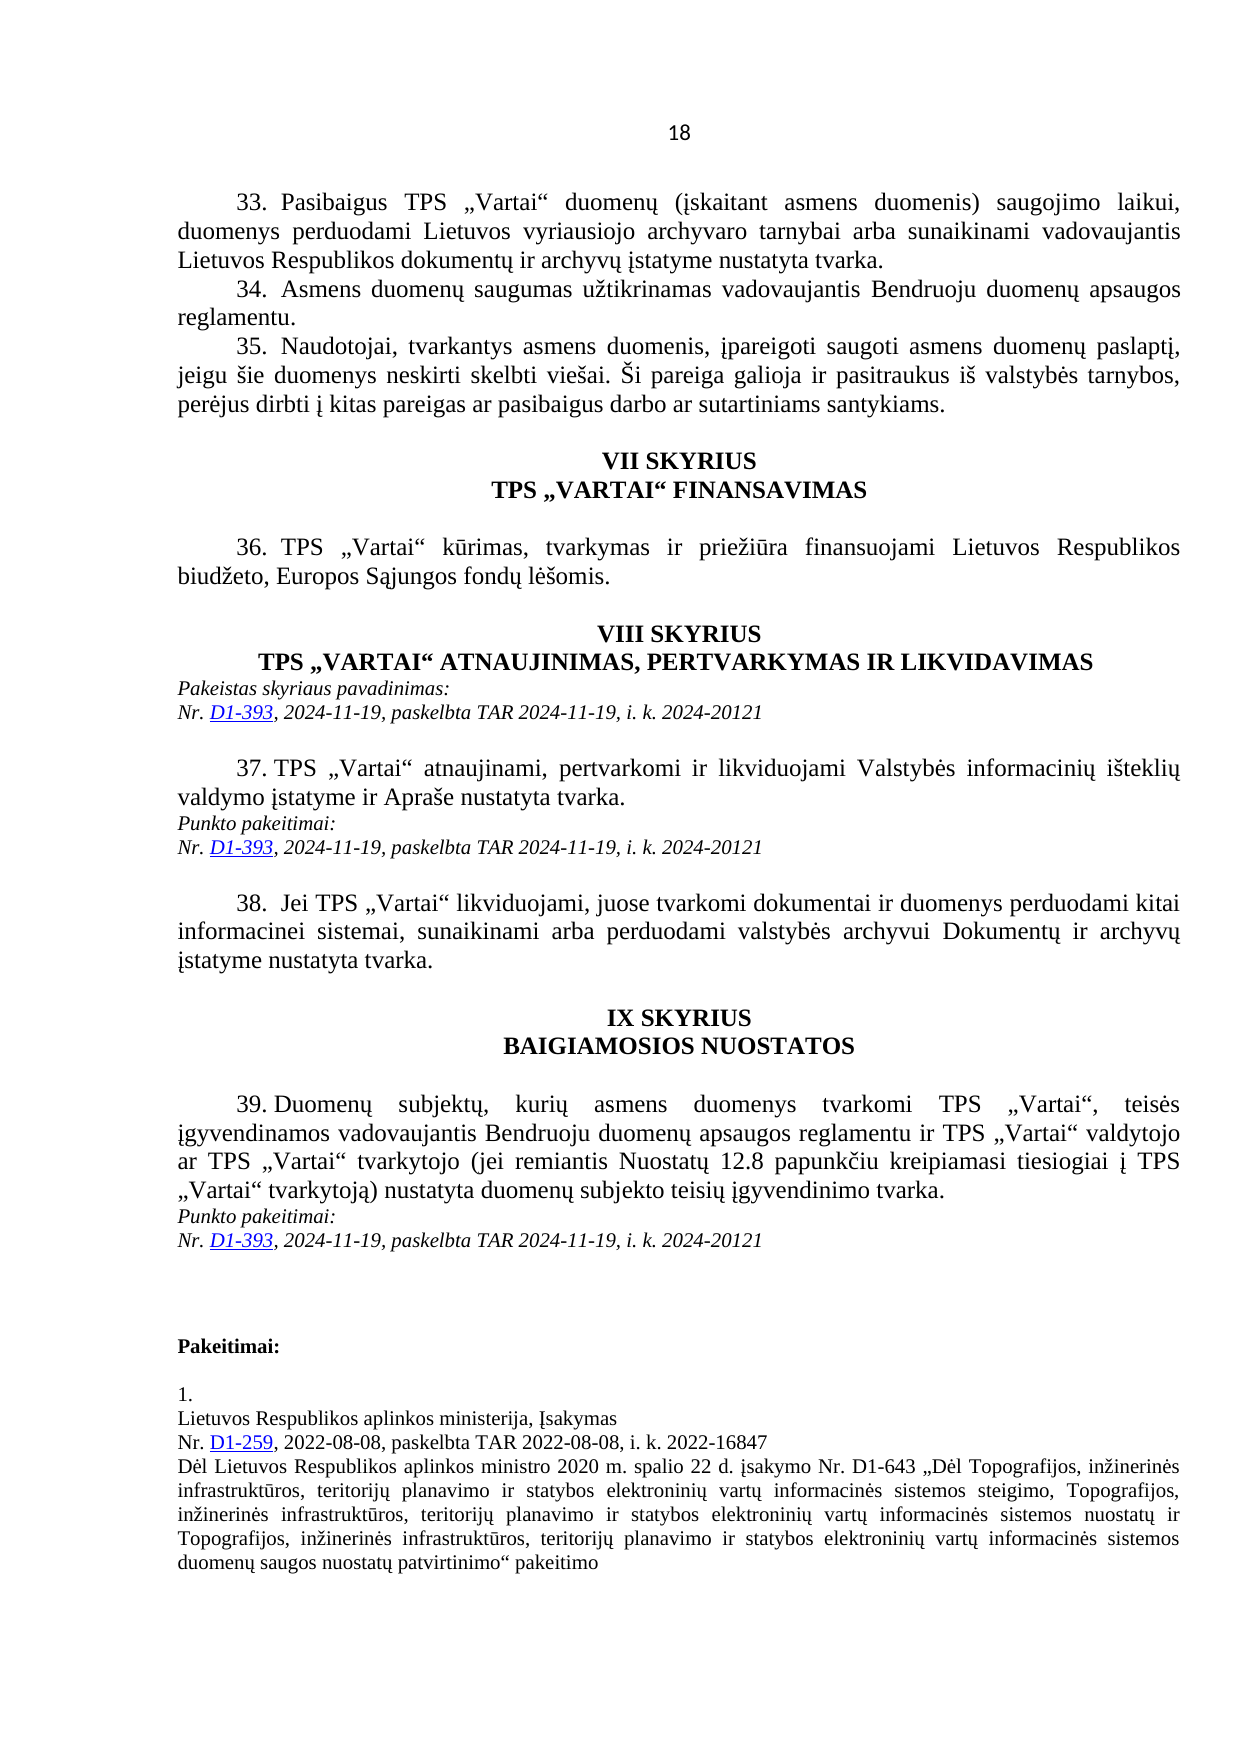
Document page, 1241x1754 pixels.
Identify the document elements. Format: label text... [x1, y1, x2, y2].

text 37. TPS „Vartai“ atnaujinami, pertvarkomi ir likviduojami Valstybės informacinių išteklių valdymo įstatyme ir Apraše nustatyta tvarka. [177, 753, 1181, 811]
text Punkto pakeitimai: [177, 1204, 1181, 1228]
text Nr. D1-393, 2024-11-19, paskelbta TAR 2024-11-19, i. k. 2024-20121 [177, 1228, 1181, 1252]
text 39. Duomenų subjektų, kurių asmens duomenys tvarkomi TPS „Vartai“, teisės įgyvendinamos vadovaujantis Bendruoju duomenų apsaugos reglamentu ir TPS „Vartai“ valdytojo ar TPS „Vartai“ tvarkytojo (jei remiantis Nuostatų 12.8 papunkčiu kreipiamasi tiesiogiai į TPS „Vartai“ tvarkytoją) nustatyta duomenų subjekto teisių įgyvendinimo tvarka. [177, 1089, 1181, 1204]
text Baigiamosios nuostatos [177, 1031, 1181, 1060]
text 35. Naudotojai, tvarkantys asmens duomenis, įpareigoti saugoti asmens duomenų paslaptį, jeigu šie duomenys neskirti skelbti viešai. Ši pareiga galioja ir pasitraukus iš valstybės tarnybos, perėjus dirbti į kitas pareigas ar pasibaigus darbo ar sutartiniams santykiams. [177, 331, 1181, 417]
text Punkto pakeitimai: [177, 811, 1181, 835]
text TPS „VARTAI“ ATNAUJINIMAS, PERTVARKYMAS IR LIKVIDAVIMAS [177, 647, 1181, 676]
text 36. TPS „Vartai“ kūrimas, tvarkymas ir priežiūra finansuojami Lietuvos Respublikos biudžeto, Europos Sąjungos fondų lėšomis. [177, 532, 1181, 590]
text IX SKYRIUS [177, 1003, 1181, 1031]
text 38. Jei TPS „Vartai“ likviduojami, juose tvarkomi dokumentai ir duomenys perduodami kitai informacinei sistemai, sunaikinami arba perduodami valstybės archyvui Dokumentų ir archyvų įstatyme nustatyta tvarka. [177, 888, 1181, 974]
text Pakeistas skyriaus pavadinimas: [177, 676, 1181, 700]
text Lietuvos Respublikos aplinkos ministerija, Įsakymas [177, 1406, 1181, 1430]
text Nr. D1-393, 2024-11-19, paskelbta TAR 2024-11-19, i. k. 2024-20121 [177, 700, 1181, 724]
text 1. [177, 1382, 1181, 1406]
text TPS „VARTAI“ FINANSAVIMAS [177, 475, 1181, 504]
text VII SKYRIUS [177, 446, 1181, 475]
text Pakeitimai: [177, 1334, 1181, 1358]
text Nr. D1-259, 2022-08-08, paskelbta TAR 2022-08-08, i. k. 2022-16847 [177, 1430, 1181, 1454]
text Nr. D1-393, 2024-11-19, paskelbta TAR 2024-11-19, i. k. 2024-20121 [177, 835, 1181, 859]
text Dėl Lietuvos Respublikos aplinkos ministro 2020 m. spalio 22 d. įsakymo Nr. D1-643 „Dėl Topografijos, inžinerinės infrastruktūros, teritorijų planavimo ir statybos elektroninių vartų informacinės sistemos steigimo, Topografijos, inžinerinės infrastruktūros, teritorijų planavimo ir statybos elektroninių vartų informacinės sistemos nuostatų ir Topografijos, inžinerinės infrastruktūros, teritorijų planavimo ir statybos elektroninių vartų informacinės sistemos duomenų saugos nuostatų patvirtinimo“ pakeitimo [177, 1454, 1181, 1574]
text 34. Asmens duomenų saugumas užtikrinamas vadovaujantis Bendruoju duomenų apsaugos reglamentu. [177, 274, 1181, 331]
text 33. Pasibaigus TPS „Vartai“ duomenų (įskaitant asmens duomenis) saugojimo laikui, duomenys perduodami Lietuvos vyriausiojo archyvaro tarnybai arba sunaikinami vadovaujantis Lietuvos Respublikos dokumentų ir archyvų įstatyme nustatyta tvarka. [177, 187, 1181, 274]
text VIII SKYRIUS [177, 619, 1181, 647]
